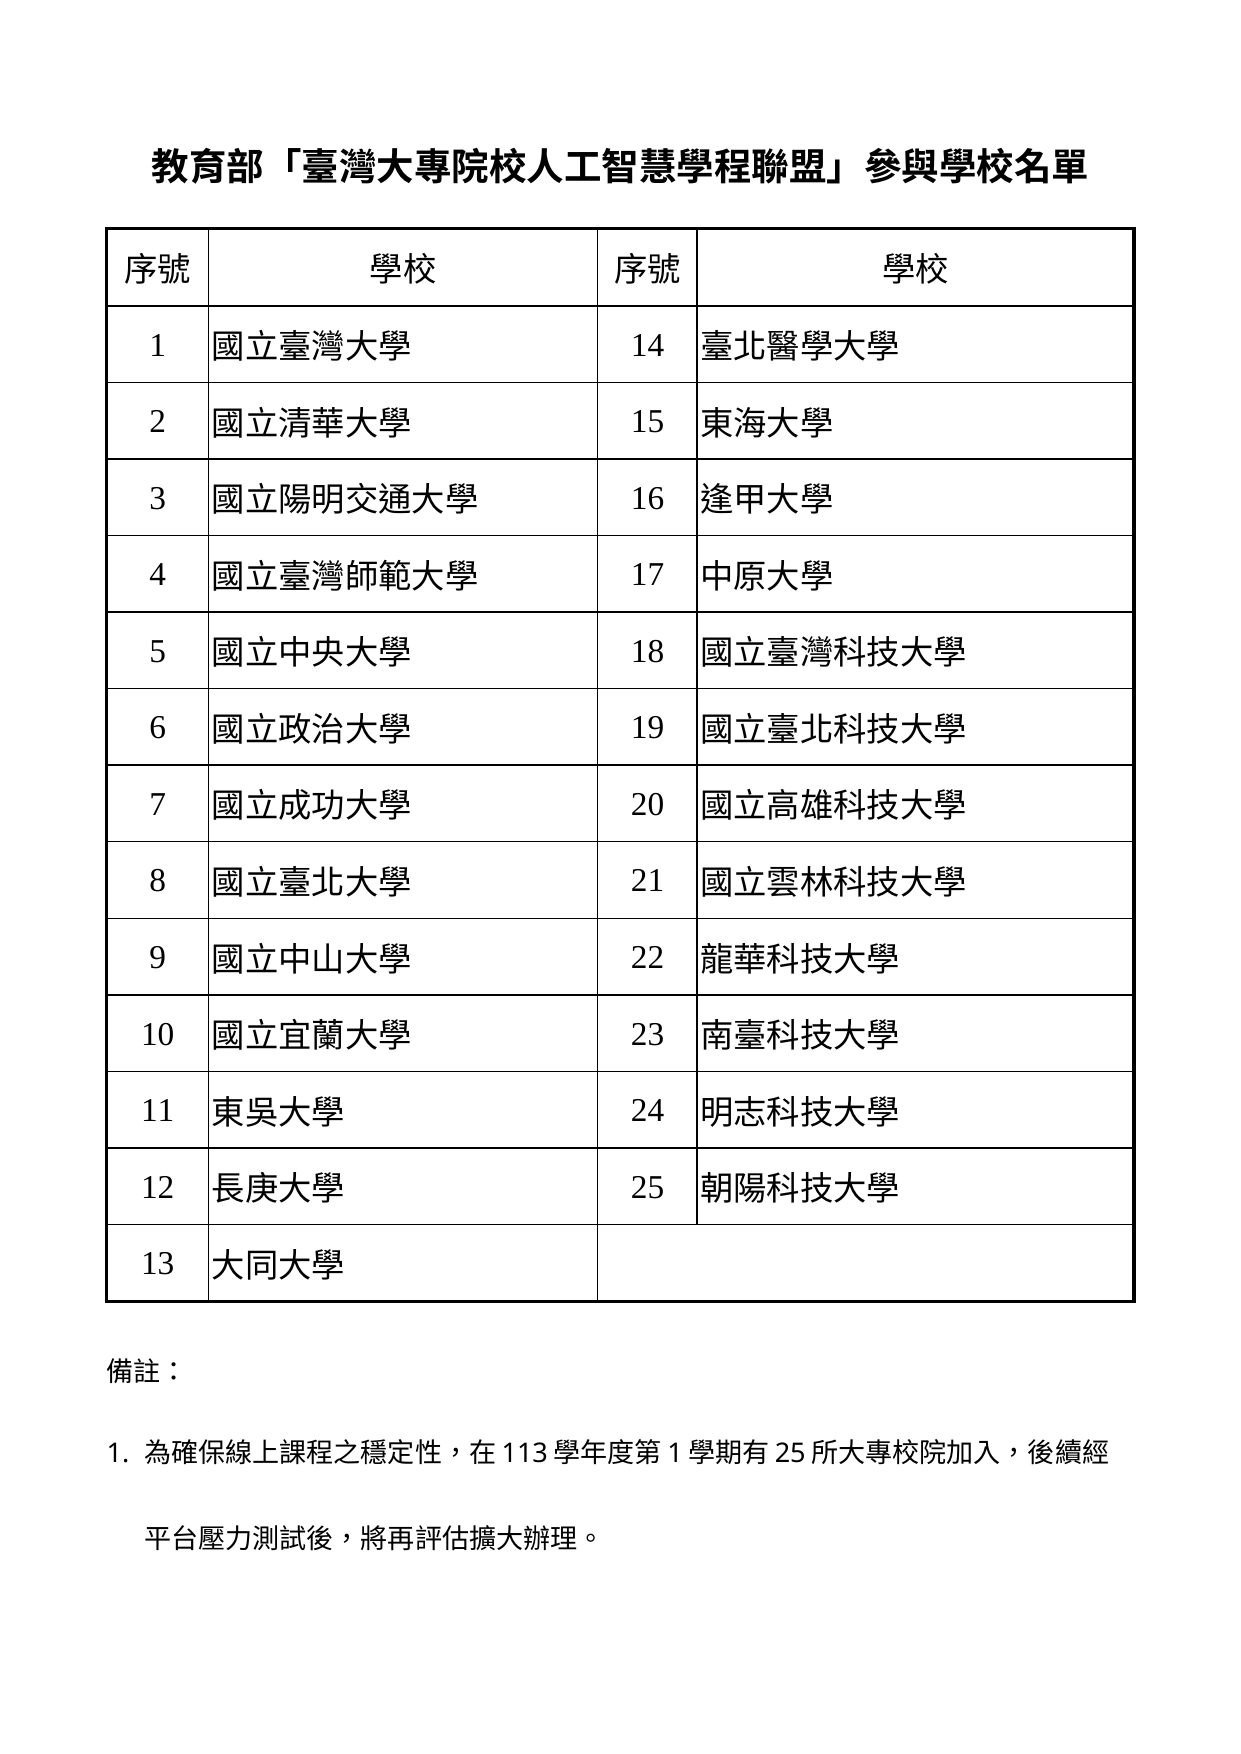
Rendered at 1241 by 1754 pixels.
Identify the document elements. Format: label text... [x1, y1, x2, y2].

table_header 序號 [598, 230, 696, 305]
table_cell 國立宜蘭大學 [209, 996, 597, 1071]
table_cell 逢甲大學 [698, 460, 1132, 534]
table_cell 龍華科技大學 [698, 919, 1132, 994]
table_cell 6 [108, 689, 208, 764]
table_cell 13 [108, 1225, 208, 1300]
table_cell 國立雲林科技大學 [698, 842, 1132, 917]
table_cell 8 [108, 842, 208, 917]
table_cell 國立臺灣科技大學 [698, 613, 1132, 688]
table_header 序號 [108, 230, 208, 305]
table_cell 東吳大學 [209, 1072, 597, 1147]
table_cell 9 [108, 919, 208, 994]
table_cell 東海大學 [698, 383, 1132, 458]
table_cell 22 [598, 919, 696, 994]
table_cell 大同大學 [209, 1225, 597, 1300]
table_cell 14 [598, 307, 696, 381]
table_cell 23 [598, 996, 696, 1071]
table_cell 2 [108, 383, 208, 458]
table_cell 國立臺灣大學 [209, 307, 597, 381]
table_cell [598, 1225, 1132, 1300]
table_cell 國立中山大學 [209, 919, 597, 994]
table_cell 明志科技大學 [698, 1072, 1132, 1147]
table_cell 中原大學 [698, 536, 1132, 611]
table_cell 3 [108, 460, 208, 534]
table_cell 國立成功大學 [209, 766, 597, 841]
table_cell 朝陽科技大學 [698, 1149, 1132, 1224]
table_cell 國立臺灣師範大學 [209, 536, 597, 611]
table_cell 南臺科技大學 [698, 996, 1132, 1071]
table_header 學校 [698, 230, 1132, 305]
text 備註： [106, 1332, 1134, 1407]
table_cell 1 [108, 307, 208, 381]
table_cell 5 [108, 613, 208, 688]
table_cell 國立臺北大學 [209, 842, 597, 917]
table_cell 國立清華大學 [209, 383, 597, 458]
table_cell 20 [598, 766, 696, 841]
table_cell 7 [108, 766, 208, 841]
table_cell 4 [108, 536, 208, 611]
table_cell 18 [598, 613, 696, 688]
table_header 學校 [209, 230, 597, 305]
table_cell 國立政治大學 [209, 689, 597, 764]
text 教育部「臺灣大專院校人工智慧學程聯盟」參與學校名單 [106, 127, 1134, 202]
table_cell 國立臺北科技大學 [698, 689, 1132, 764]
table_cell 12 [108, 1149, 208, 1224]
table_cell 國立中央大學 [209, 613, 597, 688]
table_cell 11 [108, 1072, 208, 1147]
table_cell 21 [598, 842, 696, 917]
table_cell 17 [598, 536, 696, 611]
table_cell 10 [108, 996, 208, 1071]
table_cell 臺北醫學大學 [698, 307, 1132, 381]
table_cell 16 [598, 460, 696, 534]
table_cell 19 [598, 689, 696, 764]
table_cell 國立高雄科技大學 [698, 766, 1132, 841]
table_cell 長庚大學 [209, 1149, 597, 1224]
table_cell 國立陽明交通大學 [209, 460, 597, 534]
list 為確保線上課程之穩定性，在113學年度第1學期有25所大專校院加入，後續經平台壓力測試後，將再評估擴大辦理。 [106, 1413, 1134, 1574]
table_cell 24 [598, 1072, 696, 1147]
table_cell 25 [598, 1149, 696, 1224]
table_cell 15 [598, 383, 696, 458]
